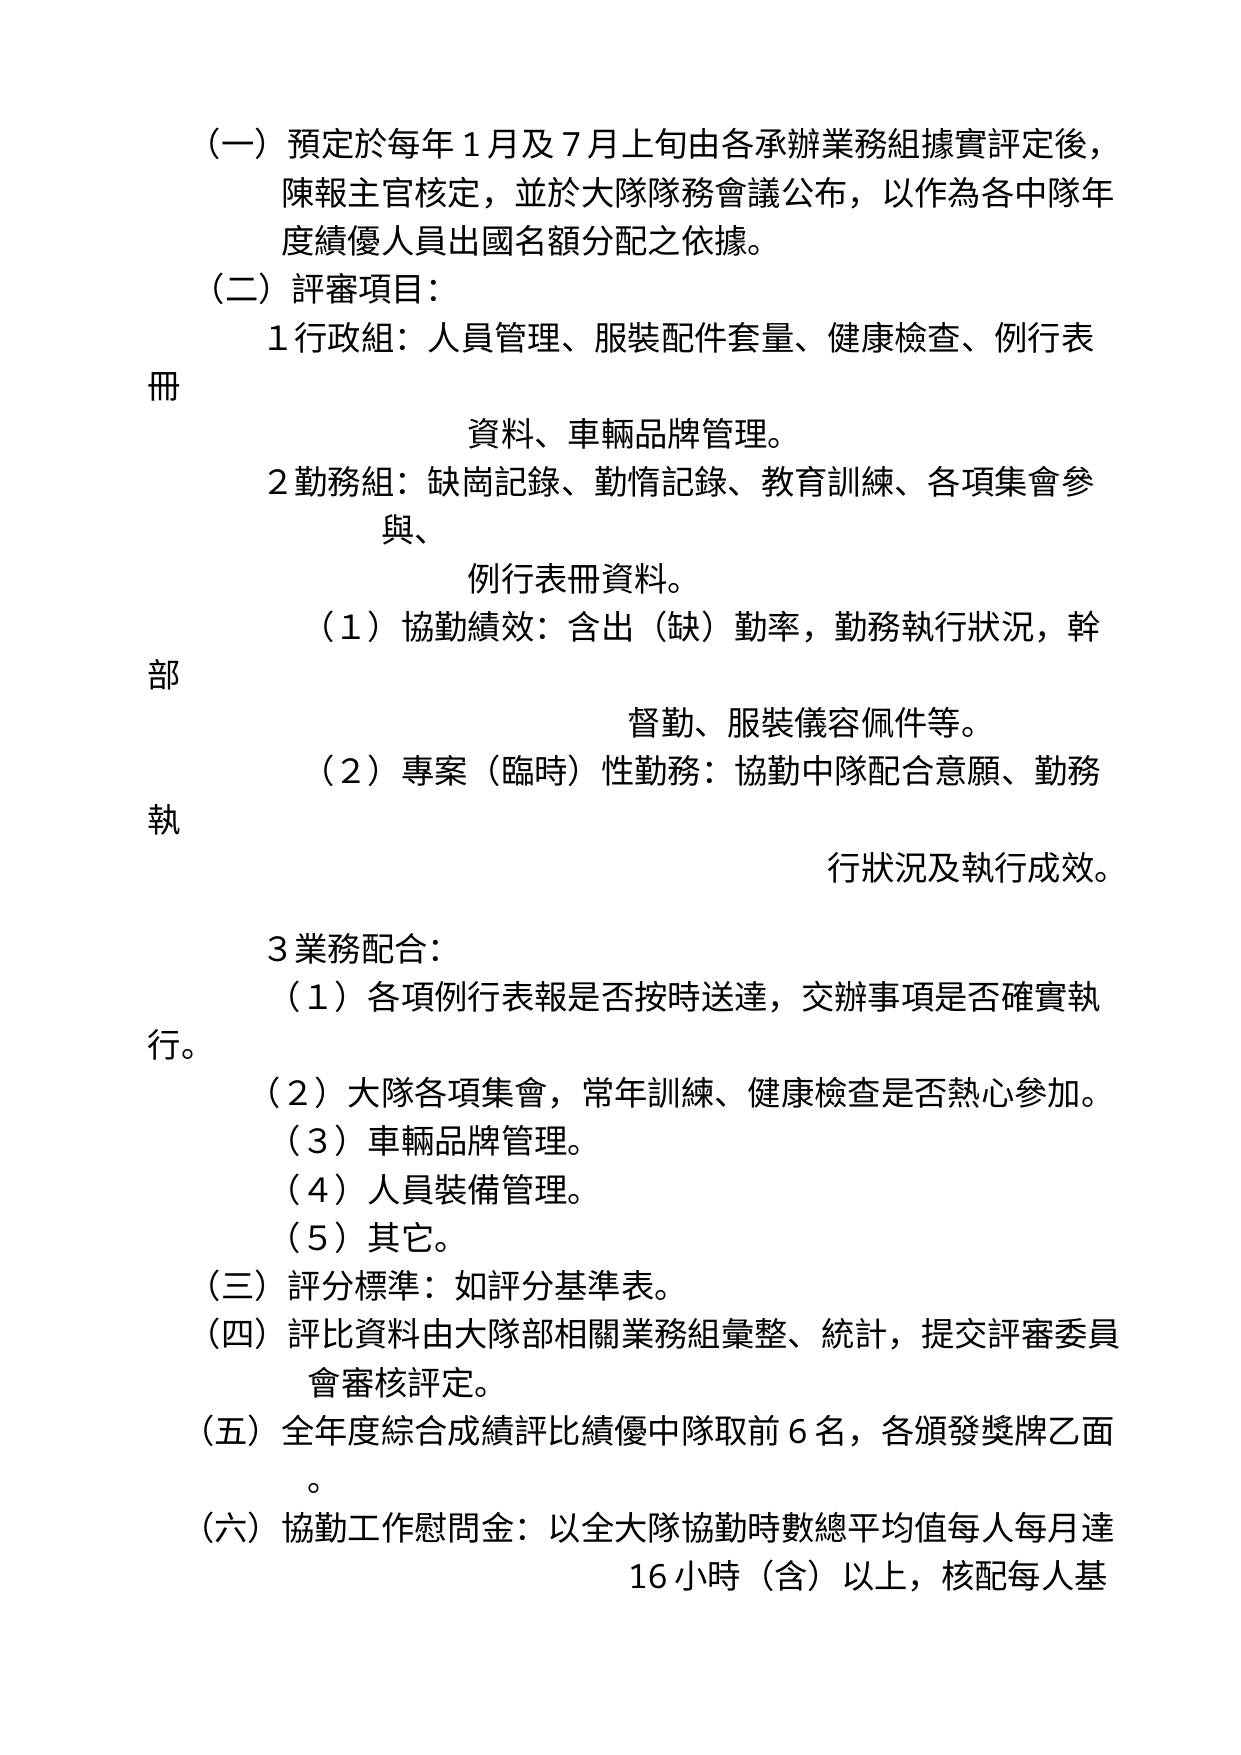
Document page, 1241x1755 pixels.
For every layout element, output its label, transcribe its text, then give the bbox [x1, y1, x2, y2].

text （一）預定於每年1月及7月上旬由各承辦業務組據實評定後，陳報主官核定，並於大隊隊務會議公布，以作為各中隊年度績優人員出國名額分配之依據。 [148, 118, 1122, 263]
text 會審核評定。 [148, 1356, 1122, 1404]
text 。 [148, 1453, 1122, 1501]
text 資料、車輛品牌管理。 [148, 408, 1122, 456]
text （五）全年度綜合成績評比績優中隊取前6名，各頒發獎牌乙面 [148, 1404, 1122, 1453]
text （４）人員裝備管理。 [148, 1163, 1122, 1212]
text ２勤務組：缺崗記錄、勤惰記錄、教育訓練、各項集會參與、 [148, 456, 1122, 552]
text 16小時（含）以上，核配每人基 [148, 1549, 1122, 1598]
text （５）其它。 [148, 1212, 1122, 1260]
text （１）協勤績效：含出（缺）勤率，勤務執行狀況，幹部 [148, 601, 1122, 697]
text 例行表冊資料。 [148, 552, 1122, 601]
text １行政組：人員管理、服裝配件套量、健康檢查、例行表冊 [148, 311, 1122, 408]
text （二）評審項目： [191, 263, 1122, 311]
text （六）協勤工作慰問金：以全大隊協勤時數總平均值每人每月達 [148, 1501, 1122, 1549]
text （三）評分標準：如評分基準表。 [148, 1260, 1122, 1308]
text （四）評比資料由大隊部相關業務組彙整、統計，提交評審委員 [148, 1308, 1122, 1356]
text （３）車輛品牌管理。 [148, 1115, 1122, 1163]
text （２）大隊各項集會，常年訓練、健康檢查是否熱心參加。 [148, 1067, 1122, 1115]
text ３業務配合： [148, 922, 1122, 971]
text （２）專案（臨時）性勤務：協勤中隊配合意願、勤務執 [148, 745, 1122, 842]
text 督勤、服裝儀容佩件等。 [148, 697, 1122, 745]
text 行狀況及執行成效。 [148, 842, 1122, 922]
text （１）各項例行表報是否按時送達，交辦事項是否確實執行。 [148, 971, 1122, 1067]
